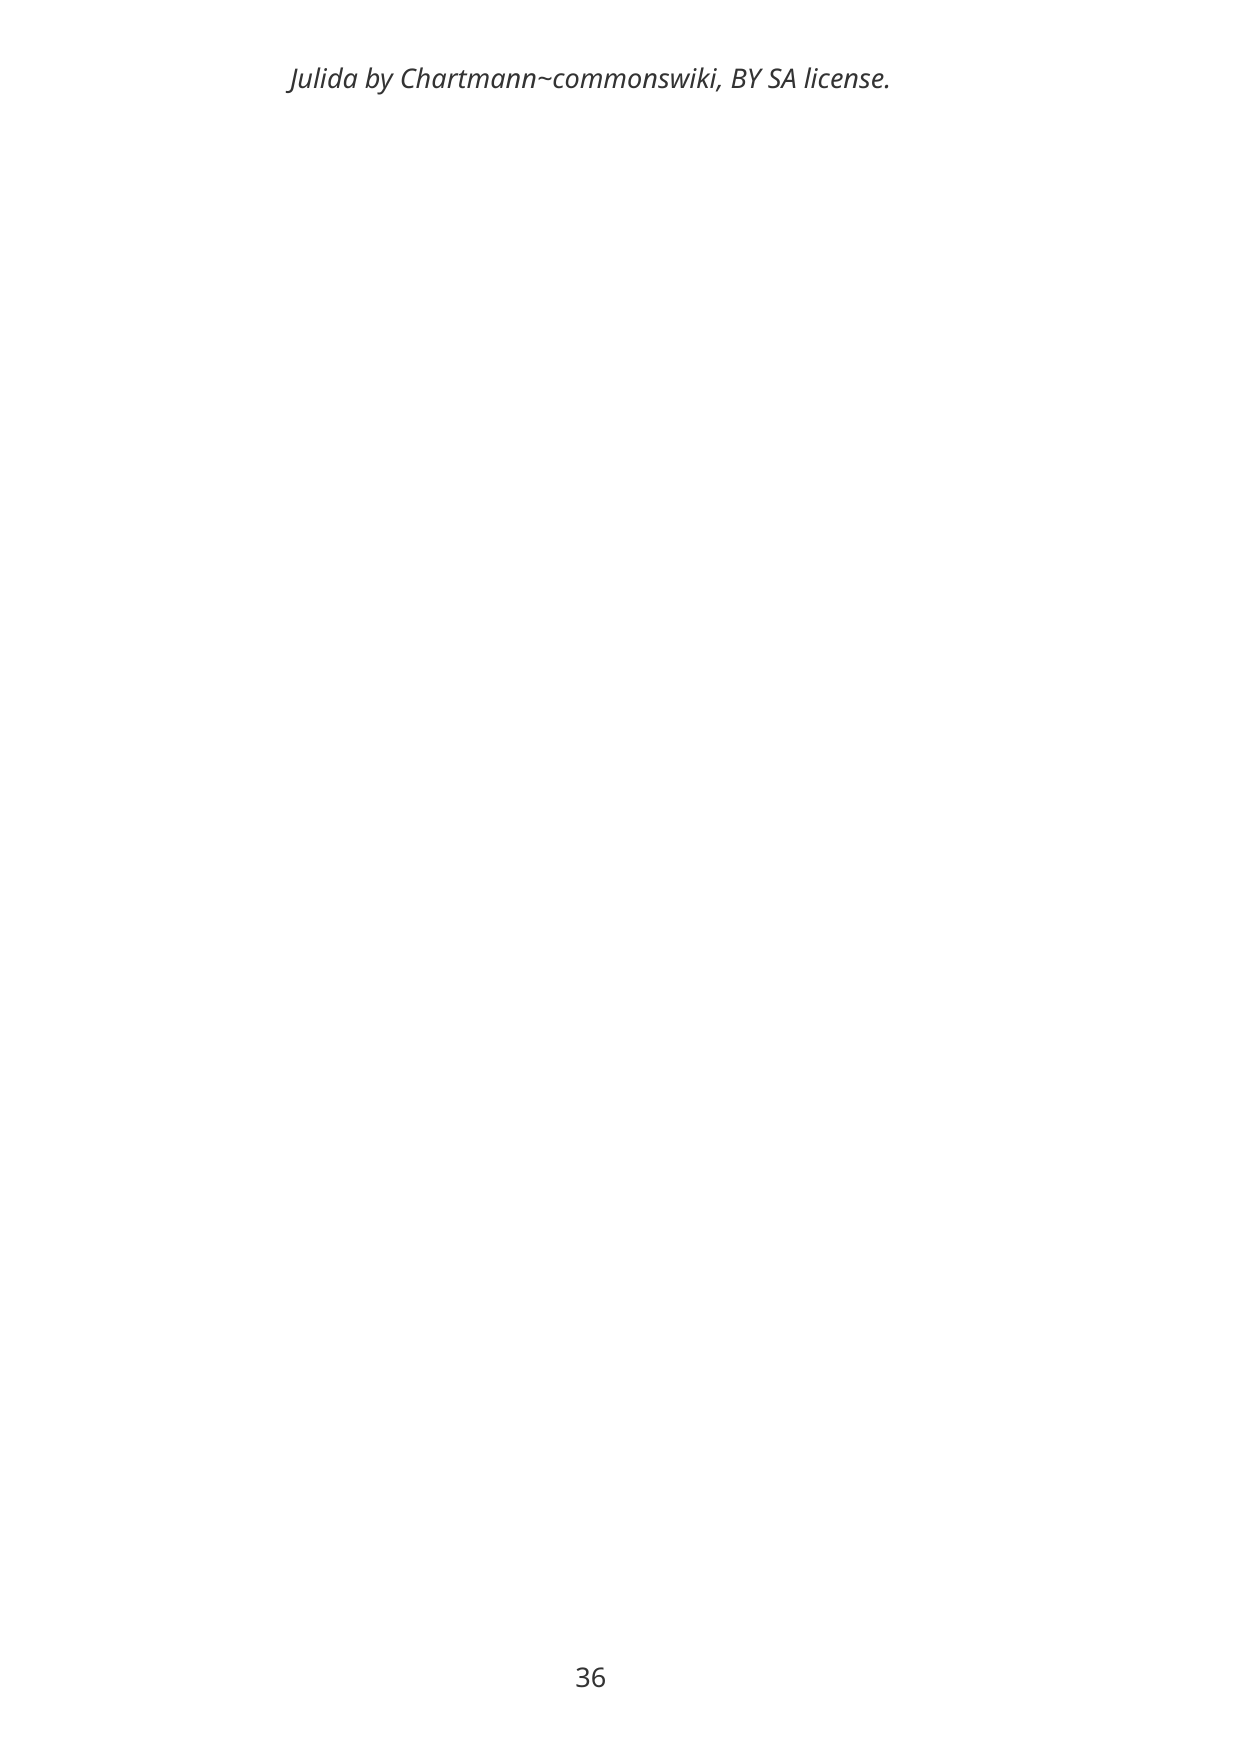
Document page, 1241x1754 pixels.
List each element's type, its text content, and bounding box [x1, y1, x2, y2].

text Julida by Chartmann~commonswiki, BY SA license. [59, 59, 1122, 96]
